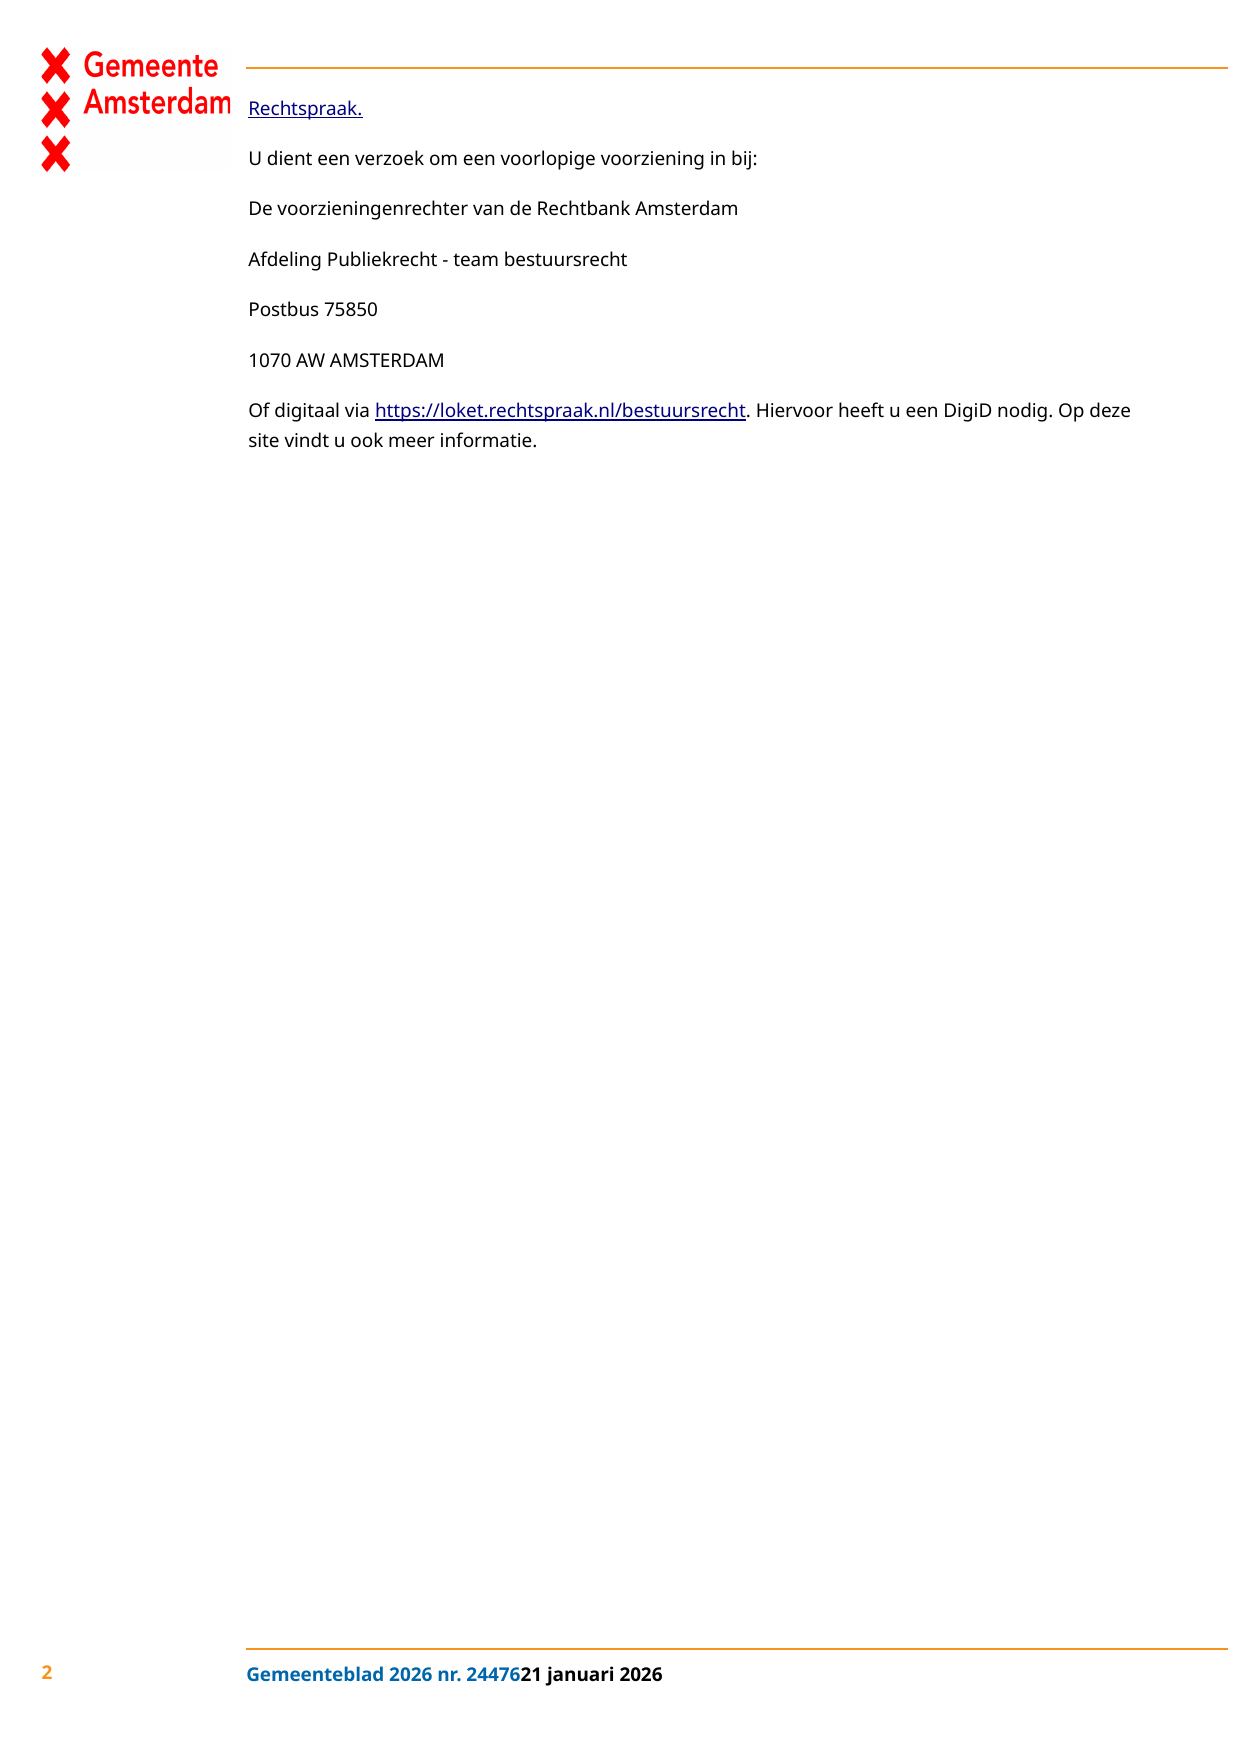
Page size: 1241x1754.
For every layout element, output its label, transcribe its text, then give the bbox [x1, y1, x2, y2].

text 1070 AW AMSTERDAM [248, 347, 1152, 373]
text Postbus 75850 [248, 296, 1152, 322]
text Of digitaal via https://loket.rechtspraak.nl/bestuursrecht. Hiervoor heeft u een DigiD nodig. Op deze site vindt u ook meer informatie. [248, 397, 1152, 453]
text Afdeling Publiekrecht - team bestuursrecht [248, 246, 1152, 272]
picture [41, 47, 231, 172]
text U dient een verzoek om een voorlopige voorziening in bij: [248, 145, 1152, 171]
text De voorzieningenrechter van de Rechtbank Amsterdam [248, 196, 1152, 221]
text Rechtspraak. [248, 95, 1152, 121]
